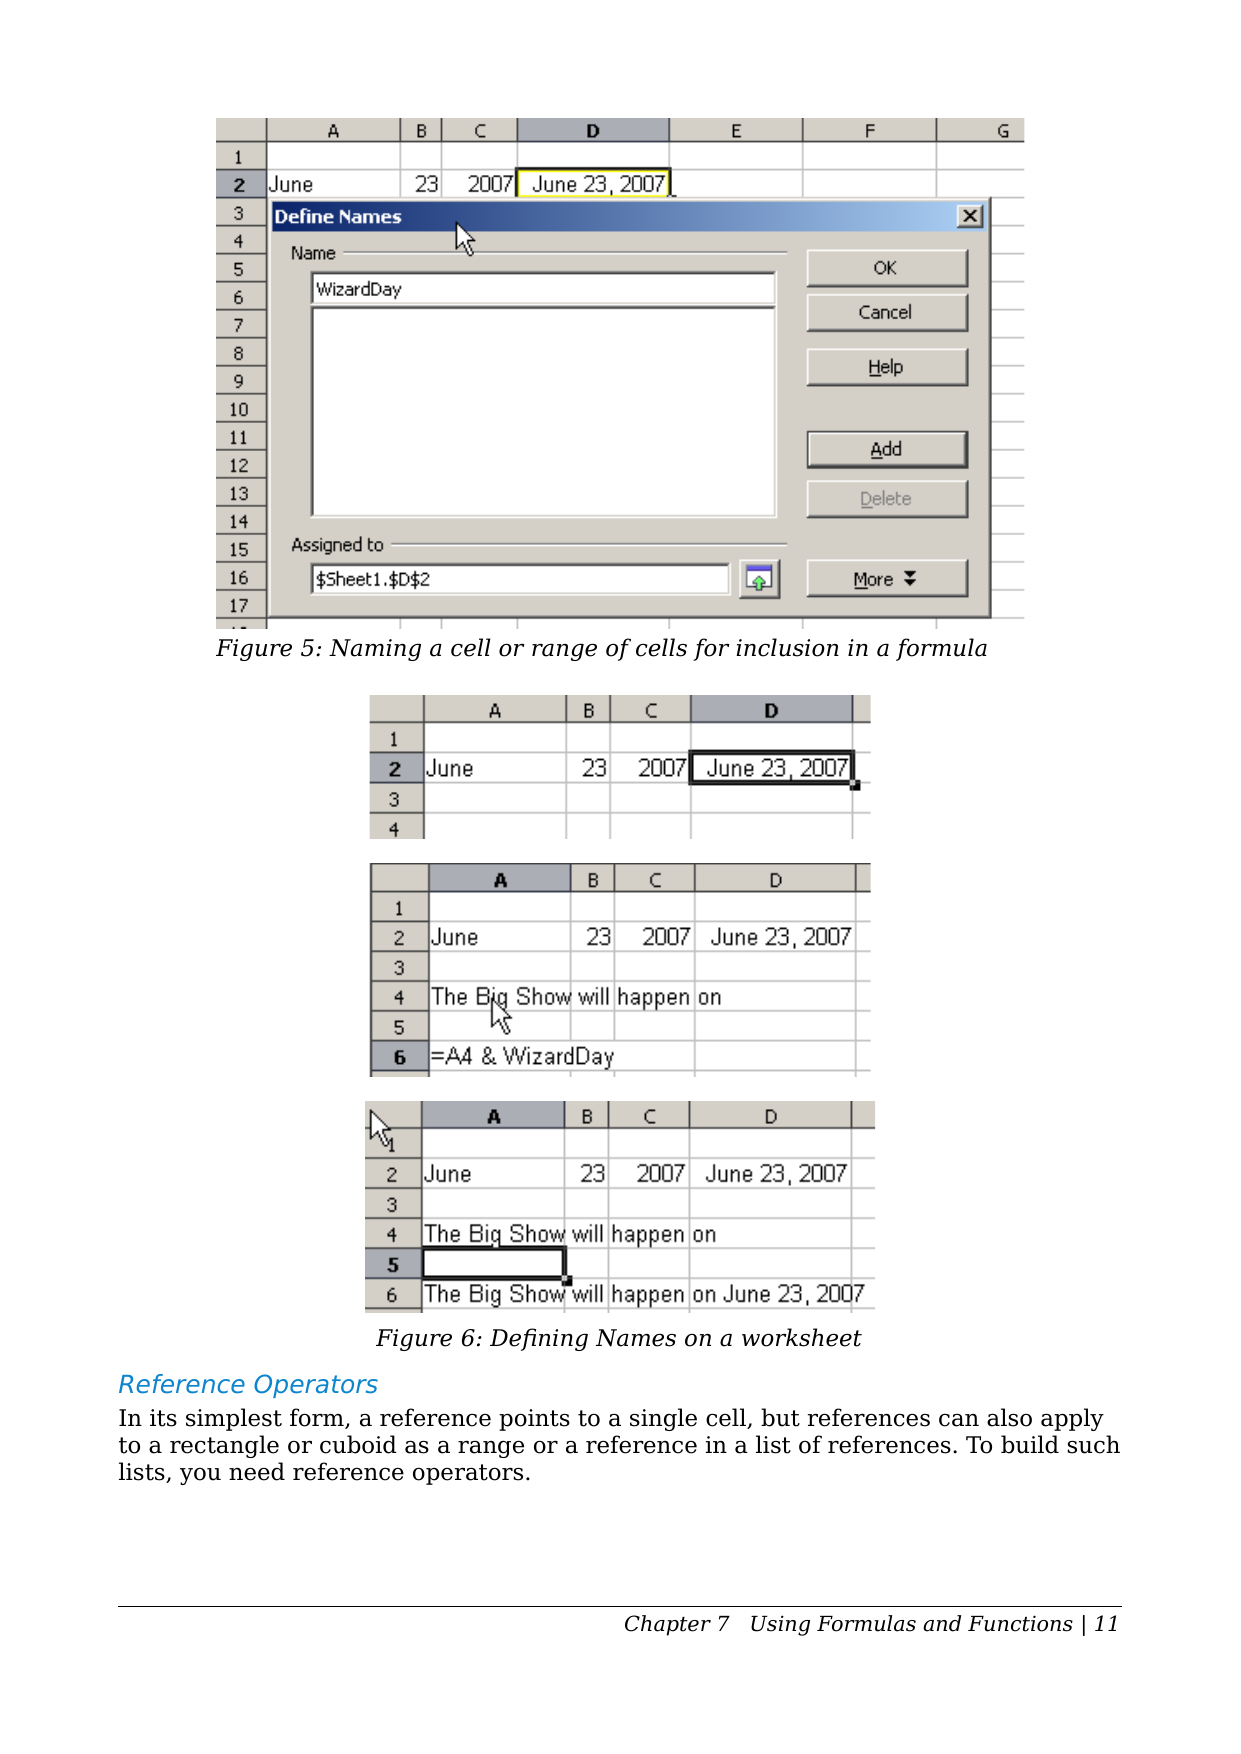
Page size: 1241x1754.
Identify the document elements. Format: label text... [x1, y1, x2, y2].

text Figure 5: Naming a cell or range of cells for inclusion in a formula [216, 635, 1024, 662]
picture [369, 695, 871, 839]
text In its simplest form, a reference points to a single cell, but references can also apply to a rectangle or cuboid as a range or a reference in a list of references. To build such lists, you need reference operators. [118, 1406, 1122, 1486]
picture [369, 863, 871, 1077]
subtitle Reference Operators [118, 1370, 1122, 1399]
picture [365, 1101, 876, 1313]
text Figure 6: Defining Names on a worksheet [118, 1325, 1122, 1352]
picture [216, 118, 1025, 629]
